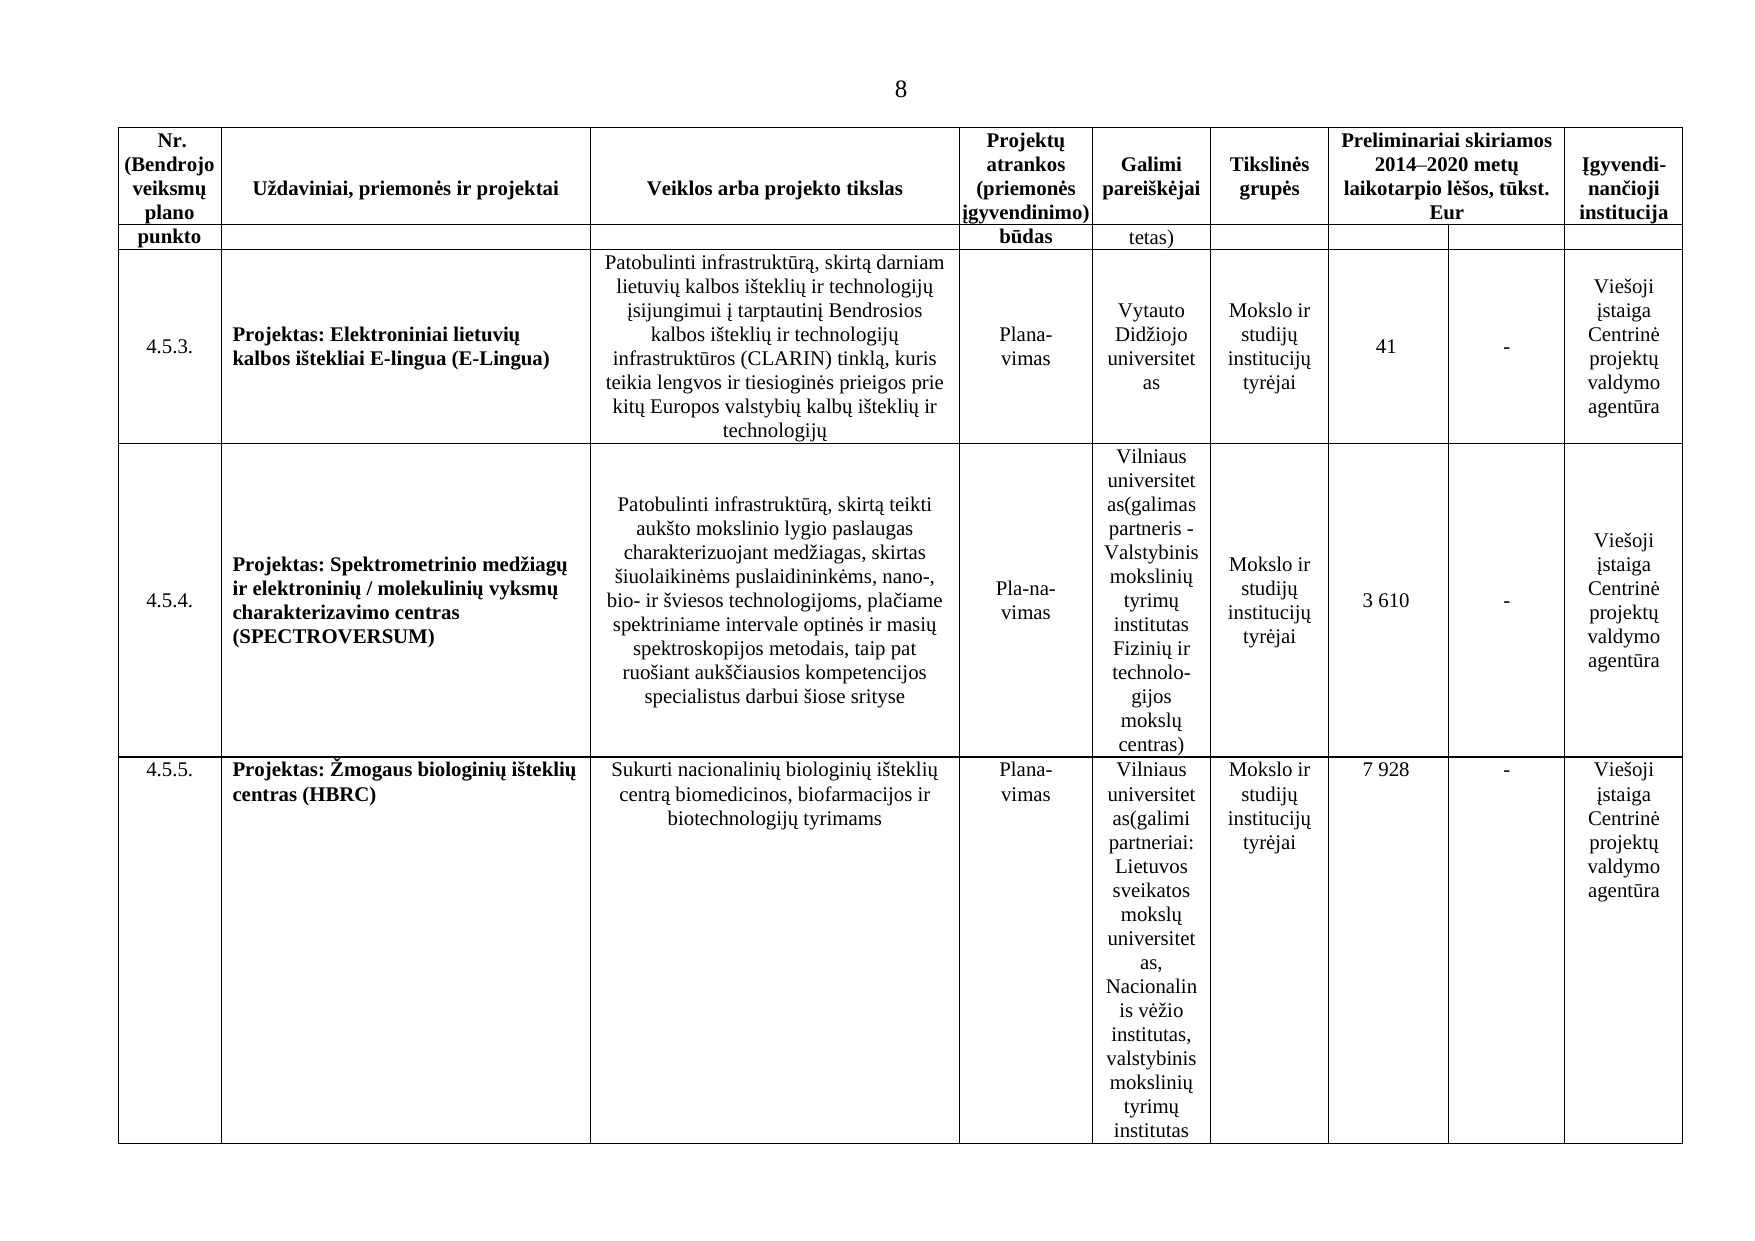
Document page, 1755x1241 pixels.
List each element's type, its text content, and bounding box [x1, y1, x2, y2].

table_cell 4.5.2. [119, 225, 221, 249]
table_header Nr. (Bendrojo veiksmų plano punkto Nr.) [119, 128, 221, 224]
table_header Įgyvendi-nančioji institucija [1565, 128, 1682, 224]
table_cell - [1449, 444, 1564, 756]
table_cell [1565, 225, 1682, 249]
table_cell - [1449, 225, 1564, 249]
table_header Preliminariai skiriamos 2014–2020 metų laikotarpio lėšos, tūkst. Eur [1329, 128, 1564, 224]
table_cell Viešoji įstaiga Centrinė projektų valdymo agentūra [1565, 250, 1682, 442]
table_cell [222, 225, 590, 249]
table_cell 41 [1329, 250, 1448, 442]
table_cell Pla-na- vimas [960, 444, 1092, 756]
table_cell Projektas: Elektroniniai lietuvių kalbos ištekliai E-lingua (E-Lingua) [222, 250, 590, 442]
table_cell 4.5.3. [119, 250, 221, 442]
table_cell - [1449, 250, 1564, 442]
table_cell Viešoji įstaiga Centrinė projektų valdymo agentūra [1565, 758, 1682, 1142]
table_cell 7 928 [1329, 758, 1448, 1142]
table_cell 4.5.5. [119, 758, 221, 1142]
table_cell tetas) [1093, 225, 1210, 249]
table_header Veiklos arba projekto tikslas [591, 128, 959, 224]
table_cell Patobulinti infrastruktūrą, skirtą darniam lietuvių kalbos išteklių ir technologijų įsijungimui į tarptautinį Bendrosios kalbos išteklių ir technologijų infrastruktūros (CLARIN) tinklą, kuris teikia lengvos ir tiesioginės prieigos prie kitų Europos valstybių kalbų išteklių ir technologijų [591, 250, 959, 442]
table_cell Sukurti nacionalinių biologinių išteklių centrą biomedicinos, biofarmacijos ir biotechnologijų tyrimams [591, 758, 959, 1142]
table_cell Plana- vimas [960, 250, 1092, 442]
table_cell [1211, 225, 1328, 249]
table_header Uždaviniai, priemonės ir projektai [222, 128, 590, 224]
table_cell Projektas: Spektrometrinio medžiagų ir elektroninių / molekulinių vyksmų charakterizavimo centras (SPECTROVERSUM) [222, 444, 590, 756]
table_cell 4.5.4. [119, 444, 221, 756]
table_cell Mokslo ir studijų institucijų tyrėjai [1211, 444, 1328, 756]
table_cell Vytauto Didžiojo universitetas [1093, 250, 1210, 442]
table_cell Projektas: Žmogaus biologinių išteklių centras (HBRC) [222, 758, 590, 1142]
table_cell - [1449, 758, 1564, 1142]
table_cell Mokslo ir studijų institucijų tyrėjai [1211, 758, 1328, 1142]
table_cell [1329, 225, 1448, 249]
table_header Tikslinės grupės [1211, 128, 1328, 224]
table_cell Mokslo ir studijų institucijų tyrėjai [1211, 250, 1328, 442]
table_header Projektų atrankos (priemonės įgyvendinimo) būdas [960, 128, 1092, 224]
table_cell [591, 225, 959, 249]
table_cell Viešoji įstaiga Centrinė projektų valdymo agentūra [1565, 444, 1682, 756]
table_cell 3 610 [1329, 444, 1448, 756]
table_cell Plana- vimas [960, 225, 1092, 249]
table_cell Patobulinti infrastruktūrą, skirtą teikti aukšto mokslinio lygio paslaugas charakterizuojant medžiagas, skirtas šiuolaikinėms puslaidininkėms, nano-, bio- ir šviesos technologijoms, plačiame spektriniame intervale optinės ir masių spektroskopijos metodais, taip pat ruošiant aukščiausios kompetencijos specialistus darbui šiose srityse [591, 444, 959, 756]
table_cell Vilniaus universitetas(galimas partneris - Valstybinis mokslinių tyrimų institutas Fizinių ir technolo-gijos mokslų centras) [1093, 444, 1210, 756]
table_cell Plana- vimas [960, 758, 1092, 1142]
table_header Galimi pareiškėjai [1093, 128, 1210, 224]
table_cell Vilniaus universitetas(galimi partneriai: Lietuvos sveikatos mokslų universitetas, Nacionalinis vėžio institutas, valstybinis mokslinių tyrimų institutas Inovatyvios medicinos centras, Vilniaus universiteto ligoninės Santariškių klinikos, Lietuvos sveikatos mokslų universiteto ligoninė Kauno klinikos) [1093, 758, 1210, 1142]
